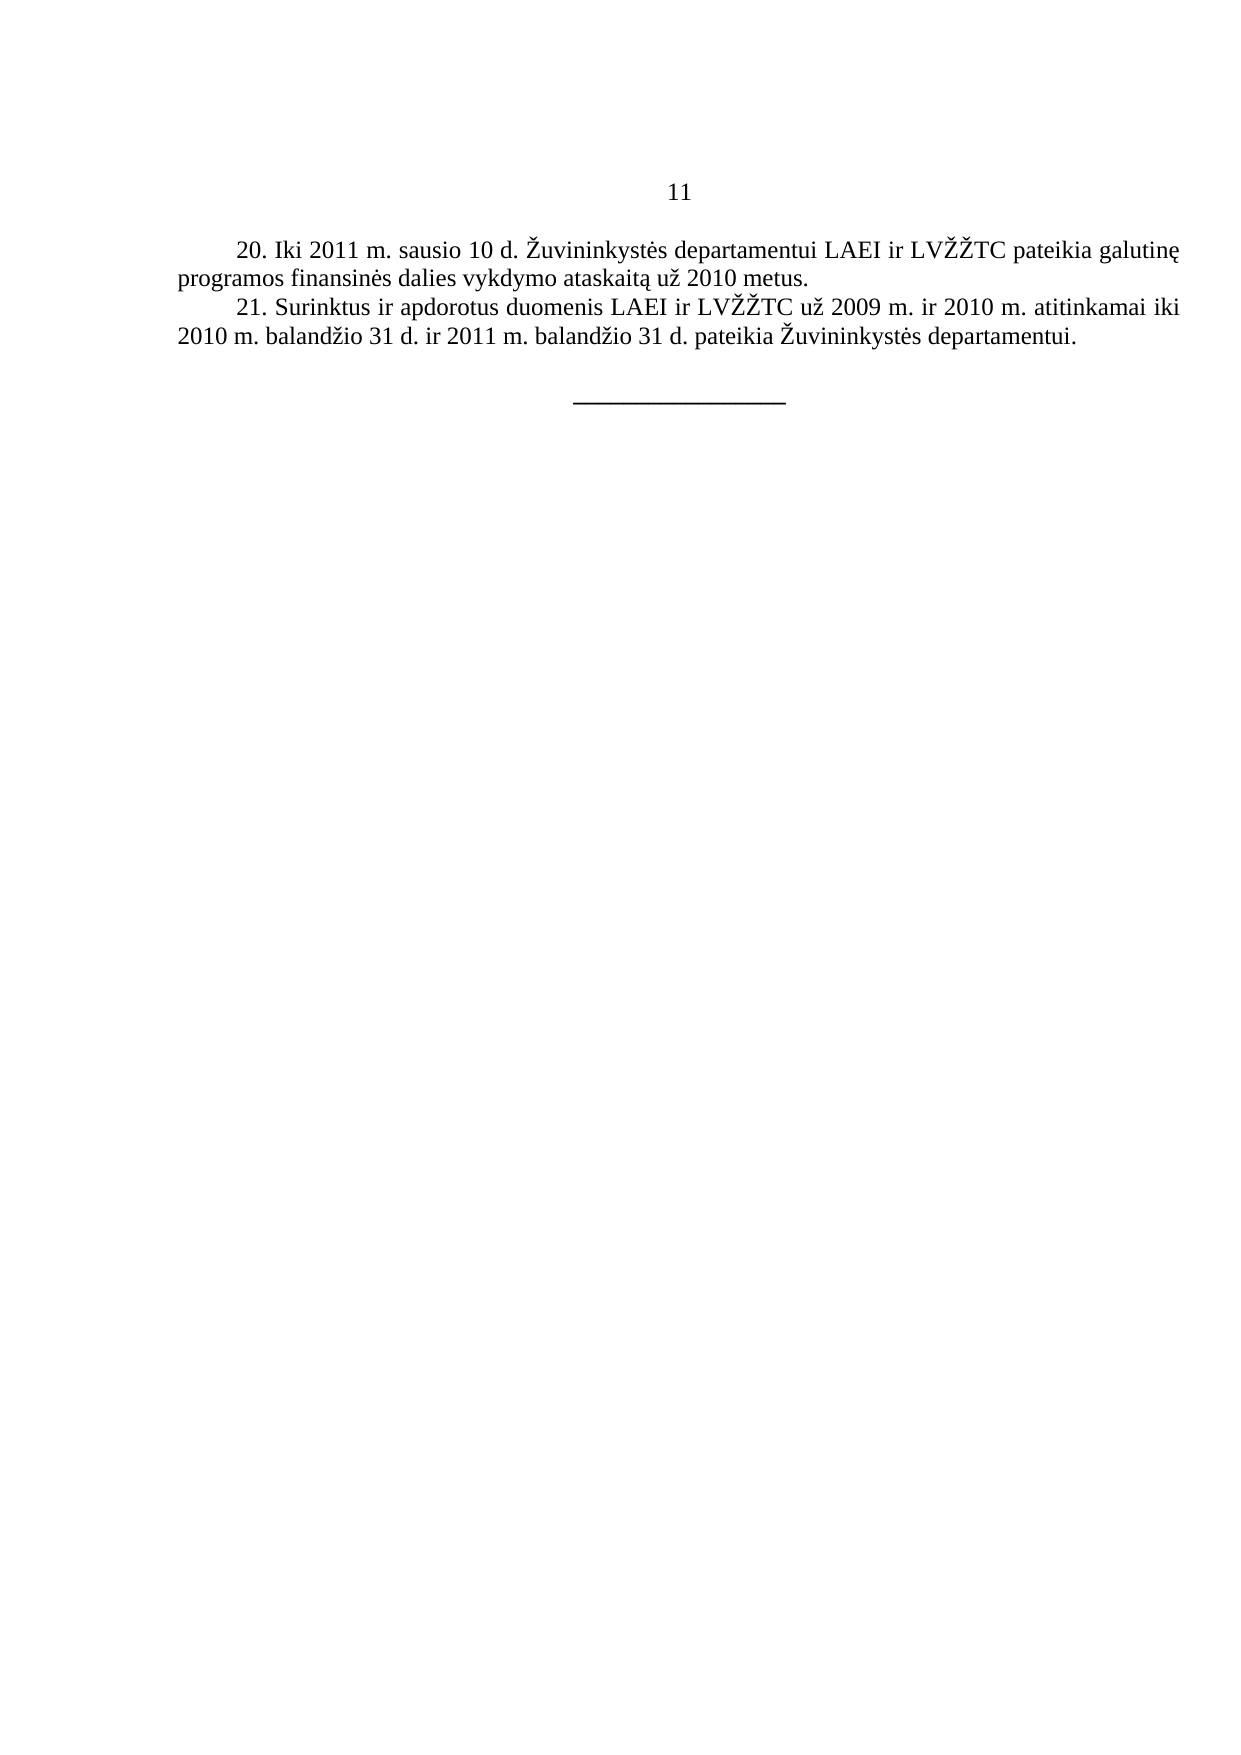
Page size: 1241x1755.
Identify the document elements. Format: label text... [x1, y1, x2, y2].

text 20. Iki 2011 m. sausio 10 d. Žuvininkystės departamentui LAEI ir LVŽŽTC pateikia galutinę programos finansinės dalies vykdymo ataskaitą už 2010 metus. [177, 235, 1181, 292]
text _________________ [177, 378, 1181, 407]
text 21. Surinktus ir apdorotus duomenis LAEI ir LVŽŽTC už 2009 m. ir 2010 m. atitinkamai iki 2010 m. balandžio 31 d. ir 2011 m. balandžio 31 d. pateikia Žuvininkystės departamentui. [177, 292, 1181, 350]
